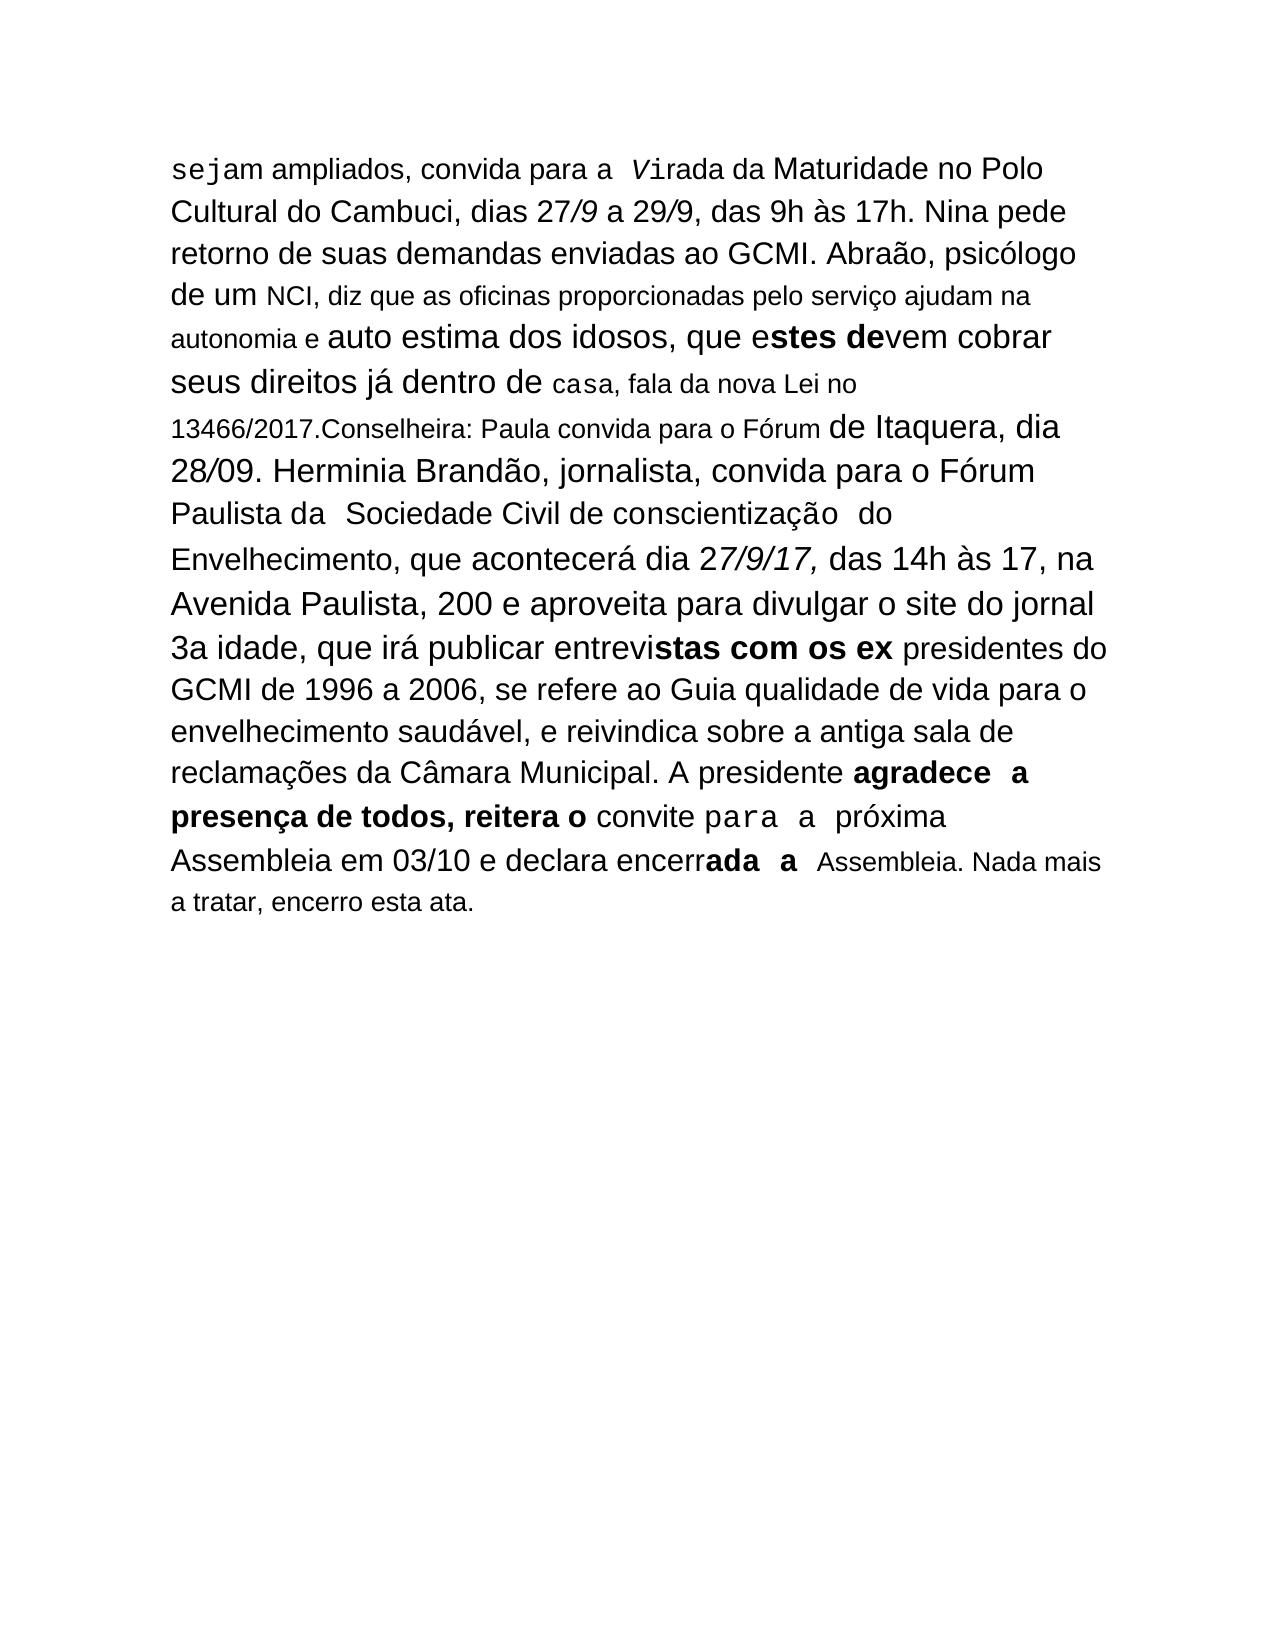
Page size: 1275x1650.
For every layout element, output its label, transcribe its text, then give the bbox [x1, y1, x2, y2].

text sejam ampliados, convida para a Virada da Maturidade no Polo Cultural do Cambuci, dias 27/9 a 29/9, das 9h às 17h. Nina pede retorno de suas demandas enviadas ao GCMI. Abraão, psicólogo de um NCI, diz que as oficinas proporcionadas pelo serviço ajudam na autonomia e auto estima dos idosos, que estes devem cobrar seus direitos já dentro de casa, fala da nova Lei no 13466/2017.Conselheira: Paula convida para o Fórum de Itaquera, dia 28/09. Herminia Brandão, jornalista, convida para o Fórum Paulista da Sociedade Civil de conscientização do Envelhecimento, que acontecerá dia 27/9/17, das 14h às 17, na Avenida Paulista, 200 e aproveita para divulgar o site do jornal 3a idade, que irá publicar entrevistas com os ex presidentes do GCMI de 1996 a 2006, se refere ao Guia qualidade de vida para o envelhecimento saudável, e reivindica sobre a antiga sala de reclamações da Câmara Municipal. A presidente agradece a presença de todos, reitera o convite para a próxima Assembleia em 03/10 e declara encerrada a Assembleia. Nada mais a tratar, encerro esta ata. [170, 150, 1109, 917]
